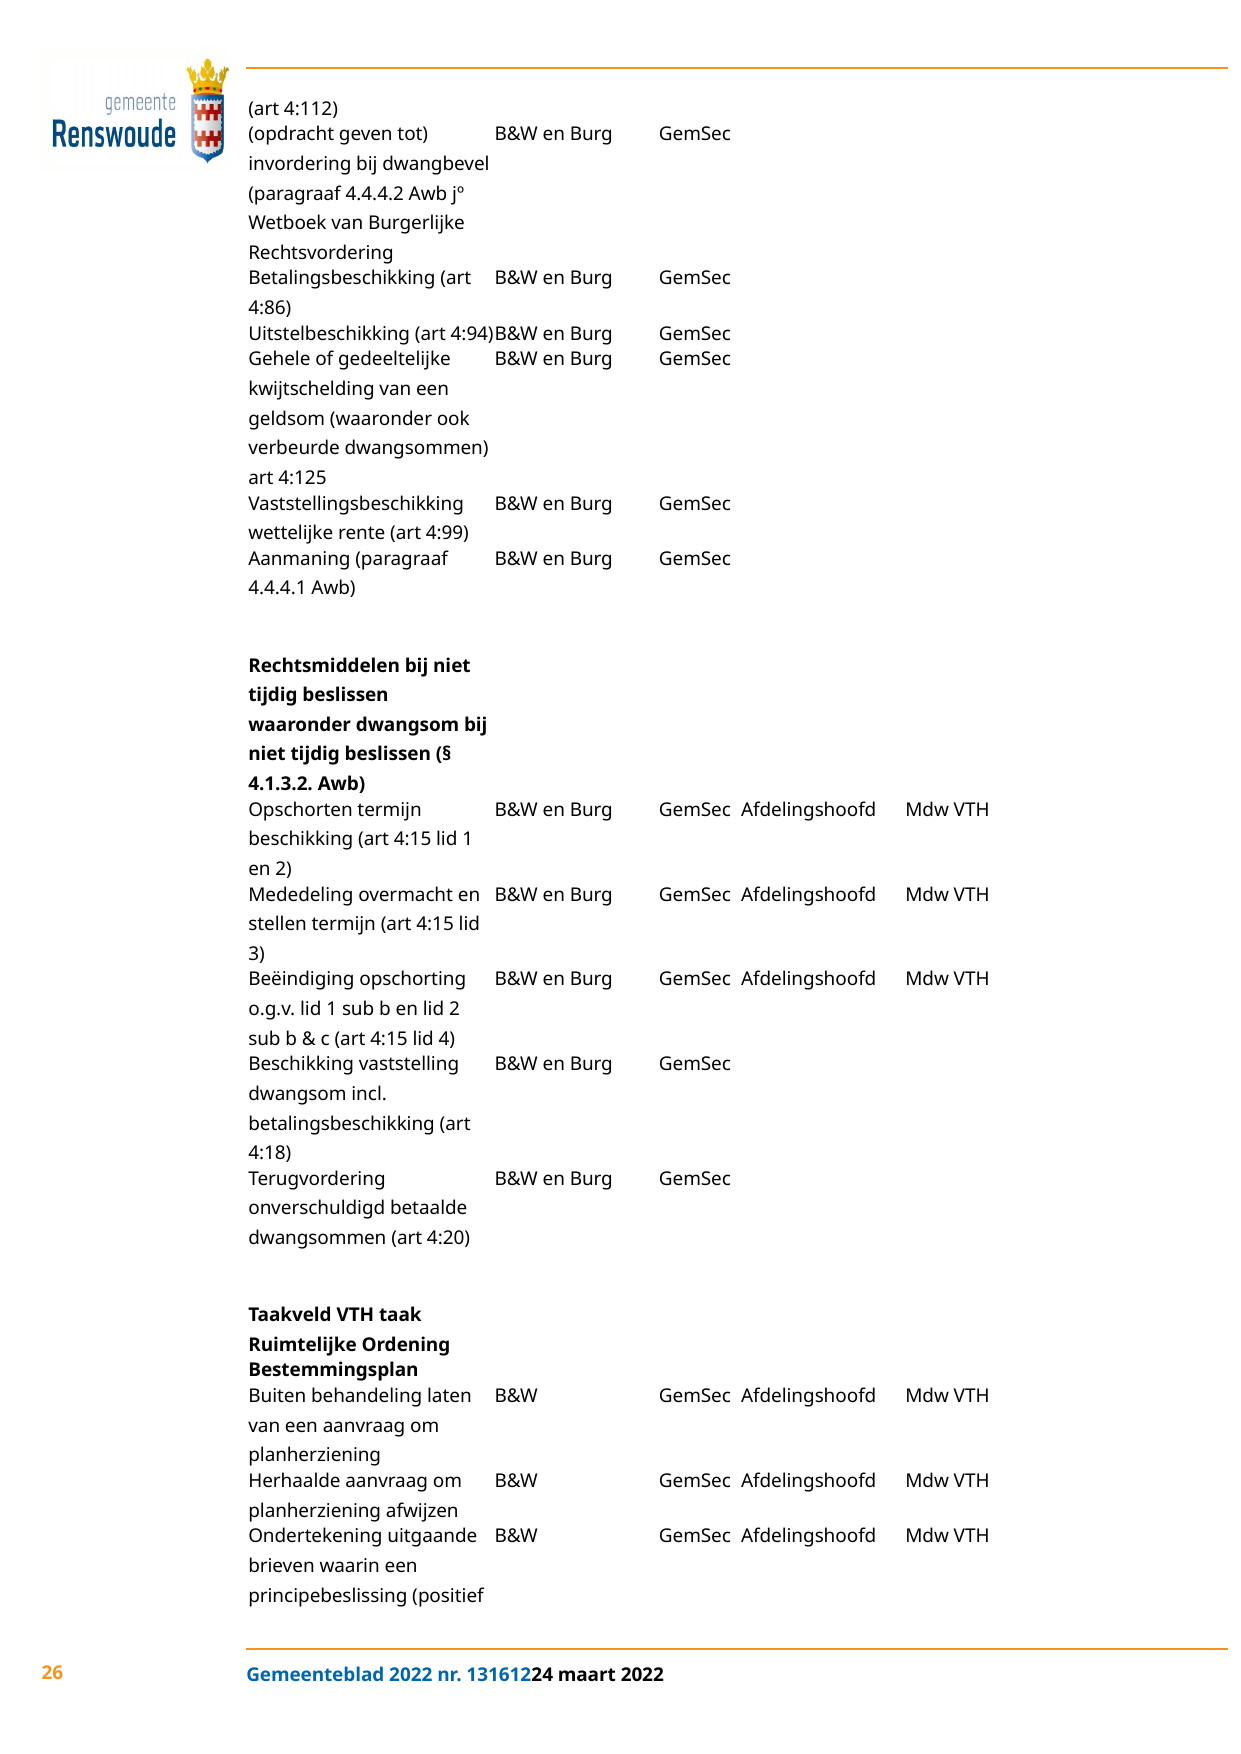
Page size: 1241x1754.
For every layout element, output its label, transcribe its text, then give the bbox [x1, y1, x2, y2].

table_cell Opschorten termijn beschikking (art 4:15 lid 1 en 2) [248, 796, 494, 881]
table_cell [905, 95, 1069, 121]
table_cell [1069, 545, 1152, 600]
table_cell Aanmaning (paragraaf 4.4.4.1 Awb) [248, 545, 494, 600]
table_cell Afdelingshoofd [741, 1523, 905, 1607]
table_cell [741, 545, 905, 600]
table_cell [1069, 1357, 1152, 1382]
table_cell [1069, 95, 1152, 121]
table_cell Beschikking vaststelling dwangsom incl. betalingsbeschikking (art 4:18) [248, 1051, 494, 1165]
table_cell [659, 95, 741, 121]
table_cell [494, 652, 659, 796]
table_cell GemSec [659, 796, 741, 881]
table_cell (opdracht geven tot) invordering bij dwangbevel (paragraaf 4.4.4.2 Awb jº Wetboek van Burgerlijke Rechtsvordering [248, 121, 494, 264]
table_cell [659, 1250, 741, 1276]
table_cell GemSec [659, 881, 741, 966]
table_cell Afdelingshoofd [741, 881, 905, 966]
picture [41, 47, 231, 172]
table_cell Mdw VTH [905, 1523, 1069, 1607]
table_cell B&W en Burg [494, 490, 659, 545]
table_cell Afdelingshoofd [741, 1383, 905, 1467]
table_cell Rechtsmiddelen bij niet tijdig beslissen waaronder dwangsom bij niet tijdig beslissen (§ 4.1.3.2. Awb) [248, 652, 494, 796]
table_cell [905, 652, 1069, 796]
table_cell Afdelingshoofd [741, 796, 905, 881]
table_cell [741, 320, 905, 346]
table_cell [1069, 1467, 1152, 1523]
table_cell [741, 1051, 905, 1165]
table_cell [1069, 1165, 1152, 1250]
table_cell [1069, 121, 1152, 264]
table_cell [494, 600, 659, 626]
table_cell B&W en Burg [494, 545, 659, 600]
table_cell Afdelingshoofd [741, 1467, 905, 1523]
table_cell [905, 490, 1069, 545]
table_cell B&W en Burg [494, 966, 659, 1051]
table_cell GemSec [659, 490, 741, 545]
table_cell [494, 1357, 659, 1382]
table_cell [1069, 881, 1152, 966]
table_cell [1069, 626, 1152, 652]
table_cell [494, 1301, 659, 1357]
table_cell B&W [494, 1467, 659, 1523]
table_cell [741, 1250, 905, 1276]
table_cell [741, 1301, 905, 1357]
table_cell B&W en Burg [494, 121, 659, 264]
table_cell [741, 95, 905, 121]
table_cell [659, 1276, 741, 1301]
table_cell [905, 1276, 1069, 1301]
table_cell B&W en Burg [494, 881, 659, 966]
table_cell Mededeling overmacht en stellen termijn (art 4:15 lid 3) [248, 881, 494, 966]
table_cell B&W [494, 1523, 659, 1607]
table_cell [1069, 1523, 1152, 1607]
table_cell GemSec [659, 1383, 741, 1467]
table_cell B&W en Burg [494, 320, 659, 346]
table_cell Mdw VTH [905, 1383, 1069, 1467]
table_cell [248, 1276, 494, 1301]
table_cell [1069, 1383, 1152, 1467]
table_cell Mdw VTH [905, 796, 1069, 881]
table_cell [905, 320, 1069, 346]
table_cell [741, 1165, 905, 1250]
table_cell Vaststellingsbeschikking wettelijke rente (art 4:99) [248, 490, 494, 545]
table_cell [1069, 796, 1152, 881]
table_cell [659, 1357, 741, 1382]
table_cell GemSec [659, 966, 741, 1051]
table_cell [741, 626, 905, 652]
table_cell Herhaalde aanvraag om planherziening afwijzen [248, 1467, 494, 1523]
table_cell [741, 652, 905, 796]
table_cell [741, 346, 905, 490]
table_cell Beëindiging opschorting o.g.v. lid 1 sub b en lid 2 sub b & c (art 4:15 lid 4) [248, 966, 494, 1051]
table_cell Uitstelbeschikking (art 4:94) [248, 320, 494, 346]
table_cell [741, 600, 905, 626]
table_cell [741, 121, 905, 264]
table_cell [905, 1250, 1069, 1276]
table_cell Ondertekening uitgaande brieven waarin een principebeslissing (positief [248, 1523, 494, 1607]
table_cell [1069, 652, 1152, 796]
table_cell [741, 490, 905, 545]
table_cell [905, 1165, 1069, 1250]
table_cell [494, 95, 659, 121]
table_cell GemSec [659, 545, 741, 600]
table_cell [248, 1250, 494, 1276]
table_cell [1069, 490, 1152, 545]
table_cell B&W en Burg [494, 1165, 659, 1250]
table_cell Mdw VTH [905, 881, 1069, 966]
table_cell [905, 1051, 1069, 1165]
table_cell Gehele of gedeeltelijke kwijtschelding van een geldsom (waaronder ook verbeurde dwangsommen) art 4:125 [248, 346, 494, 490]
table_cell B&W en Burg [494, 1051, 659, 1165]
table_cell [248, 626, 494, 652]
table_cell [905, 600, 1069, 626]
table_cell [494, 626, 659, 652]
table_cell B&W en Burg [494, 796, 659, 881]
table_cell [905, 626, 1069, 652]
table_cell Taakveld VTH taak Ruimtelijke Ordening [248, 1301, 494, 1357]
table_cell [659, 600, 741, 626]
table_cell [659, 1301, 741, 1357]
table_cell [1069, 1276, 1152, 1301]
table_cell B&W en Burg [494, 265, 659, 320]
table_cell [741, 1276, 905, 1301]
table_cell [905, 545, 1069, 600]
table_cell [1069, 320, 1152, 346]
table_cell [659, 652, 741, 796]
table_cell [905, 1357, 1069, 1382]
table_cell GemSec [659, 1467, 741, 1523]
table_cell [741, 265, 905, 320]
table_cell B&W en Burg [494, 346, 659, 490]
table_cell [248, 600, 494, 626]
table_cell Bestemmingsplan [248, 1357, 494, 1382]
table_cell GemSec [659, 1051, 741, 1165]
table_cell Terugvordering onverschuldigd betaalde dwangsommen (art 4:20) [248, 1165, 494, 1250]
table_cell GemSec [659, 346, 741, 490]
table_cell GemSec [659, 320, 741, 346]
table_cell [741, 1357, 905, 1382]
table_cell Betalingsbeschikking (art 4:86) [248, 265, 494, 320]
table_cell [1069, 1250, 1152, 1276]
table_cell Mdw VTH [905, 966, 1069, 1051]
table_cell B&W [494, 1383, 659, 1467]
table_cell GemSec [659, 1165, 741, 1250]
table_cell [905, 1301, 1069, 1357]
table_cell [905, 121, 1069, 264]
table_cell [905, 265, 1069, 320]
table_cell [659, 626, 741, 652]
table_cell [905, 346, 1069, 490]
table_cell [1069, 265, 1152, 320]
table_cell [1069, 600, 1152, 626]
table_cell GemSec [659, 265, 741, 320]
table_cell GemSec [659, 121, 741, 264]
table_cell [1069, 966, 1152, 1051]
table_cell [1069, 1051, 1152, 1165]
table_cell Mdw VTH [905, 1467, 1069, 1523]
table_cell GemSec [659, 1523, 741, 1607]
table_cell Buiten behandeling laten van een aanvraag om planherziening [248, 1383, 494, 1467]
table_cell [1069, 346, 1152, 490]
table_cell Afdelingshoofd [741, 966, 905, 1051]
table_cell [494, 1250, 659, 1276]
table_cell (art 4:112) [248, 95, 494, 121]
table_cell [494, 1276, 659, 1301]
table_cell [1069, 1301, 1152, 1357]
